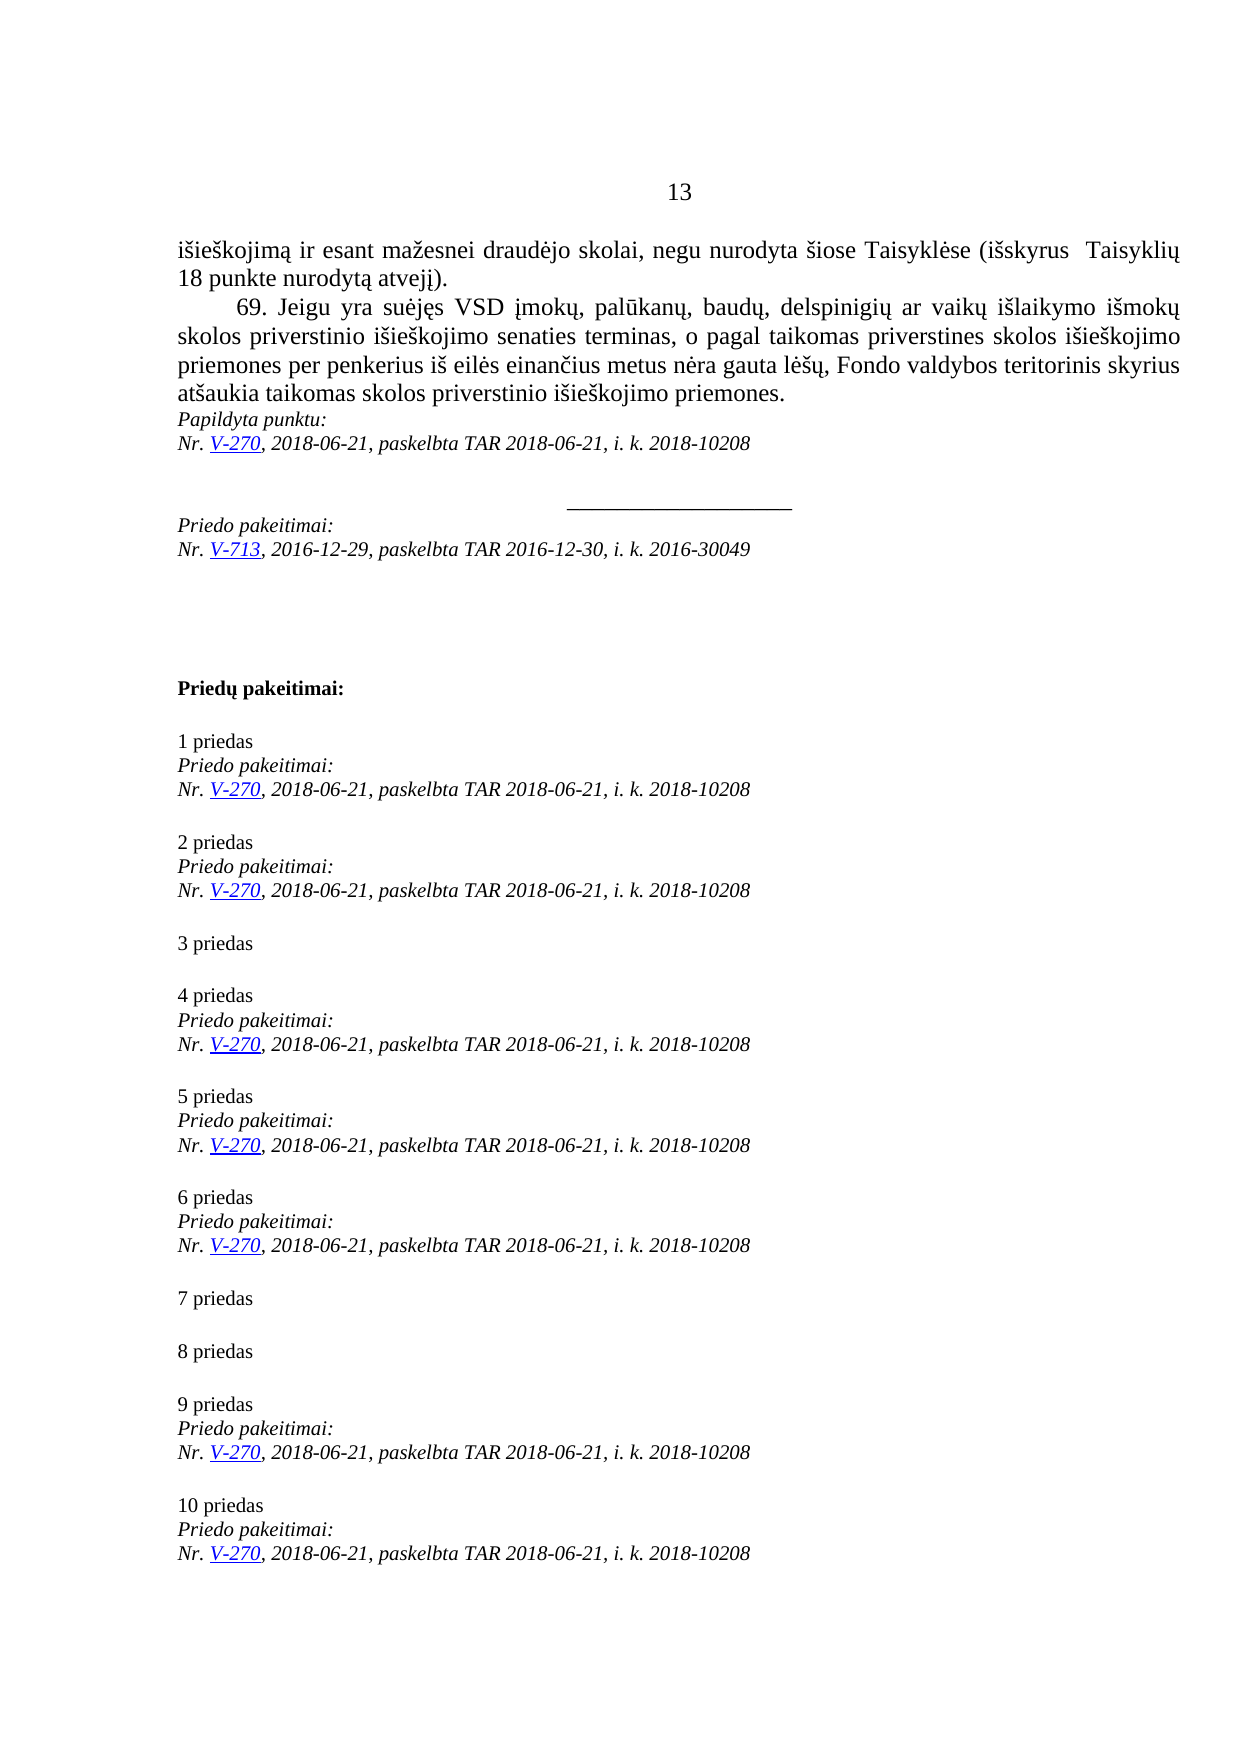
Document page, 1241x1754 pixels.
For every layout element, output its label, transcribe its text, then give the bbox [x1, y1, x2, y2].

text Papildyta punktu: [177, 407, 1181, 431]
text Priedo pakeitimai: [177, 1209, 1181, 1233]
text Nr. V-270, 2018-06-21, paskelbta TAR 2018-06-21, i. k. 2018-10208 [177, 777, 1181, 801]
text Priedo pakeitimai: [177, 854, 1181, 878]
text 10 priedas [177, 1493, 1181, 1517]
text Nr. V-270, 2018-06-21, paskelbta TAR 2018-06-21, i. k. 2018-10208 [177, 1440, 1181, 1464]
text Priedų pakeitimai: [177, 676, 1181, 700]
text Nr. V-270, 2018-06-21, paskelbta TAR 2018-06-21, i. k. 2018-10208 [177, 1541, 1181, 1565]
text 8 priedas [177, 1339, 1181, 1363]
text 6 priedas [177, 1185, 1181, 1209]
text 4 priedas [177, 983, 1181, 1007]
text 2 priedas [177, 830, 1181, 854]
text Nr. V-270, 2018-06-21, paskelbta TAR 2018-06-21, i. k. 2018-10208 [177, 1032, 1181, 1056]
text Priedo pakeitimai: [177, 1108, 1181, 1132]
text 9 priedas [177, 1392, 1181, 1416]
text Priedo pakeitimai: [177, 753, 1181, 777]
text 7 priedas [177, 1286, 1181, 1310]
text Priedo pakeitimai: [177, 1517, 1181, 1541]
text 3 priedas [177, 931, 1181, 955]
text išieškojimą ir esant mažesnei draudėjo skolai, negu nurodyta šiose Taisyklėse (išskyrus Taisyklių 18 punkte nurodytą atvejį). [177, 235, 1181, 292]
text Nr. V-270, 2018-06-21, paskelbta TAR 2018-06-21, i. k. 2018-10208 [177, 1233, 1181, 1257]
text Nr. V-713, 2016-12-29, paskelbta TAR 2016-12-30, i. k. 2016-30049 [177, 537, 1181, 561]
text 1 priedas [177, 729, 1181, 753]
text 5 priedas [177, 1084, 1181, 1108]
text Priedo pakeitimai: [177, 513, 1181, 537]
text Nr. V-270, 2018-06-21, paskelbta TAR 2018-06-21, i. k. 2018-10208 [177, 878, 1181, 902]
text Nr. V-270, 2018-06-21, paskelbta TAR 2018-06-21, i. k. 2018-10208 [177, 1132, 1181, 1157]
text Nr. V-270, 2018-06-21, paskelbta TAR 2018-06-21, i. k. 2018-10208 [177, 431, 1181, 455]
text 69. Jeigu yra suėjęs VSD įmokų, palūkanų, baudų, delspinigių ar vaikų išlaikymo išmokų skolos priverstinio išieškojimo senaties terminas, o pagal taikomas priverstines skolos išieškojimo priemones per penkerius iš eilės einančius metus nėra gauta lėšų, Fondo valdybos teritorinis skyrius atšaukia taikomas skolos priverstinio išieškojimo priemones. [177, 292, 1181, 407]
text Priedo pakeitimai: [177, 1416, 1181, 1440]
text __________________ [177, 484, 1181, 513]
text Priedo pakeitimai: [177, 1007, 1181, 1032]
